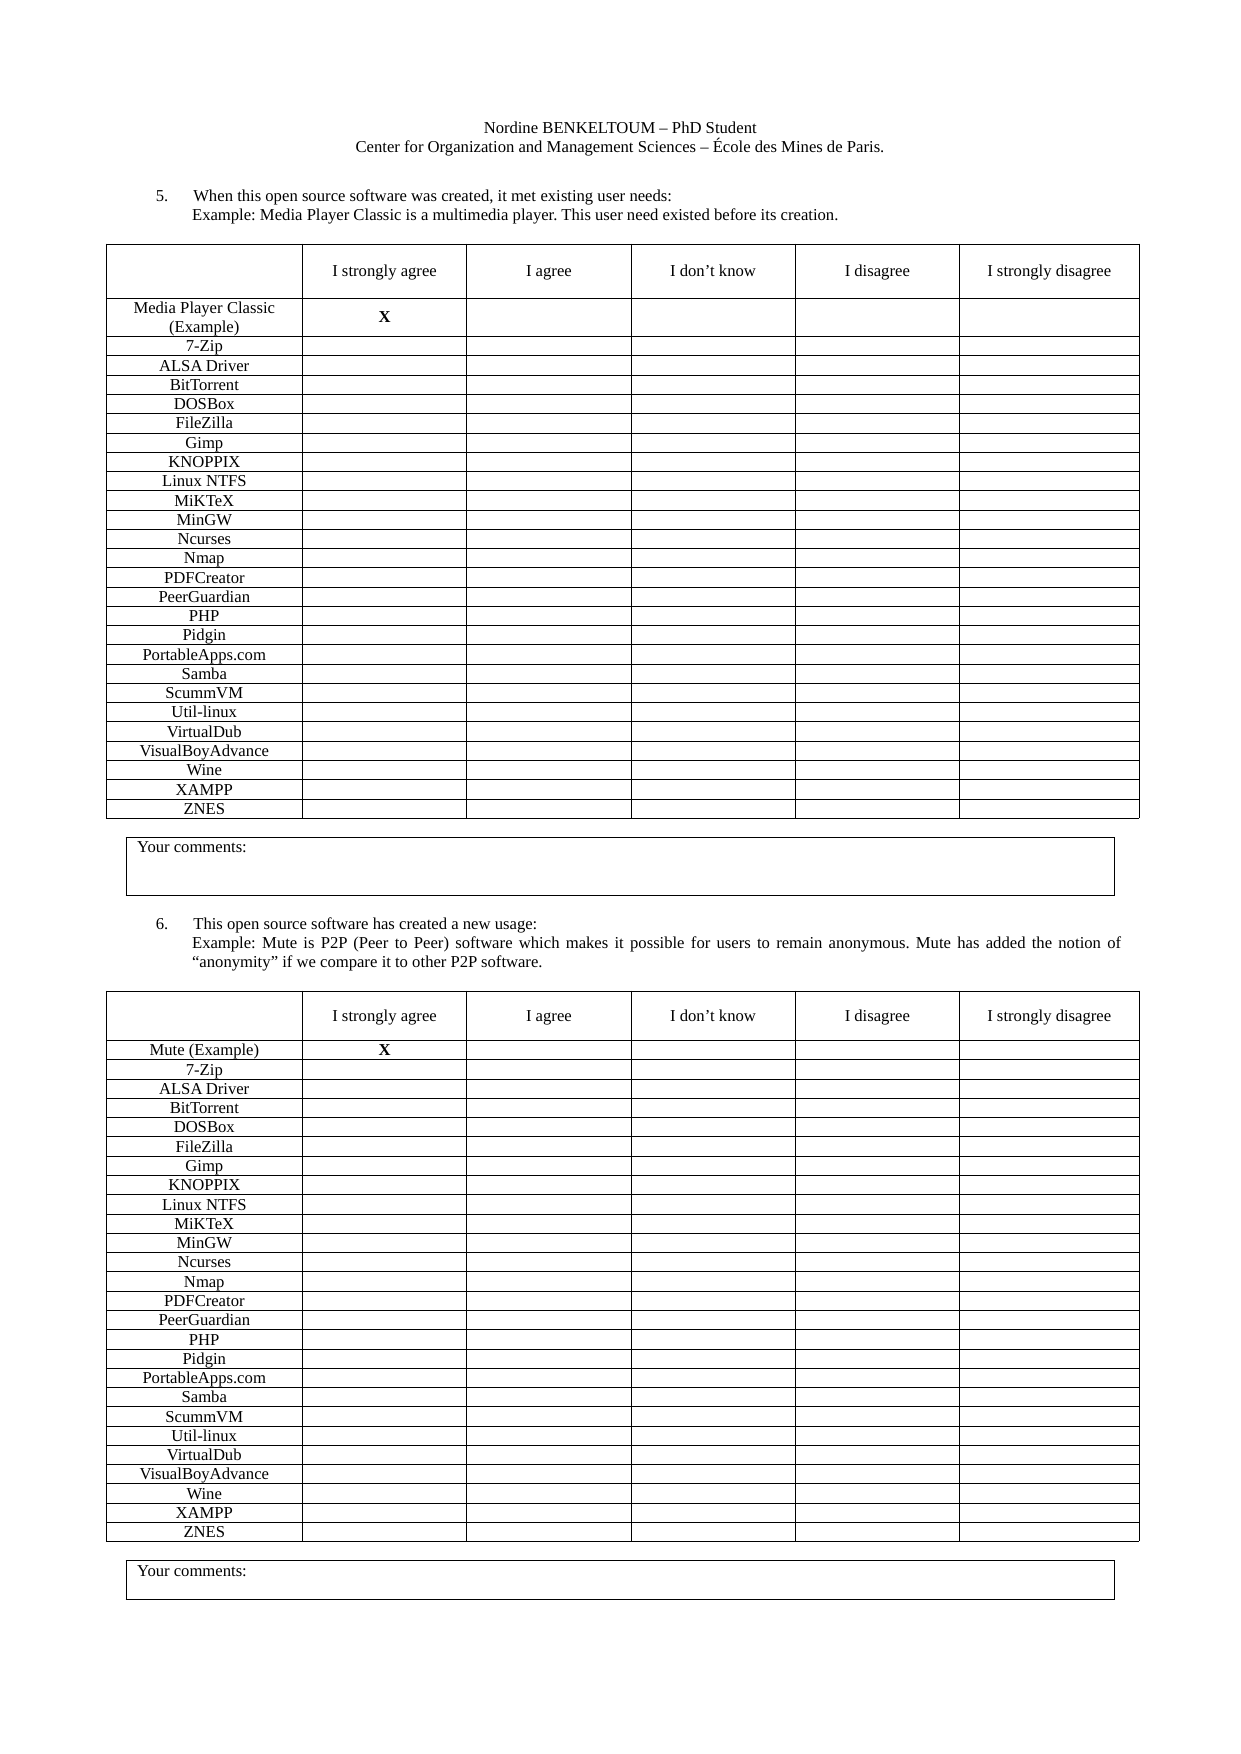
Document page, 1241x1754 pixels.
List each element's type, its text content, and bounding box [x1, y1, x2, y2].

table_header I agree [467, 245, 631, 298]
table_cell [632, 684, 795, 702]
table_cell [960, 337, 1139, 355]
table_cell [632, 1523, 795, 1541]
table_cell [632, 1350, 795, 1368]
list This open source software has created a new usage: [156, 914, 1122, 933]
table_cell [796, 1446, 959, 1464]
table_cell [632, 588, 795, 606]
table_cell [796, 780, 959, 798]
table_cell [303, 626, 466, 644]
table_cell [796, 1099, 959, 1117]
table_header I don’t know [632, 992, 795, 1040]
table_cell [960, 1195, 1139, 1213]
table_cell [467, 549, 631, 567]
table_cell [960, 1234, 1139, 1252]
table_header I strongly agree [303, 245, 466, 298]
table_cell [303, 453, 466, 471]
table_cell [960, 1118, 1139, 1136]
table_cell [796, 1311, 959, 1329]
table_cell [632, 1137, 795, 1156]
table_cell [467, 1446, 631, 1464]
table_cell PeerGuardian [107, 588, 302, 606]
table_cell [796, 299, 959, 336]
table_cell BitTorrent [107, 1099, 302, 1117]
table_cell ScummVM [107, 684, 302, 702]
table_cell VisualBoyAdvance [107, 742, 302, 760]
table_cell DOSBox [107, 395, 302, 413]
table_cell KNOPPIX [107, 453, 302, 471]
table_cell [796, 472, 959, 490]
table_cell [960, 703, 1139, 721]
table_cell MiKTeX [107, 1215, 302, 1233]
table_cell [796, 742, 959, 760]
table_cell [960, 800, 1139, 818]
table_cell XAMPP [107, 1504, 302, 1522]
table_header I agree [467, 992, 631, 1040]
table_header I disagree [796, 245, 959, 298]
table_header I disagree [796, 992, 959, 1040]
table_cell [467, 1350, 631, 1368]
table_cell [796, 1272, 959, 1291]
table_cell [303, 1388, 466, 1406]
table_cell [467, 356, 631, 374]
table_cell [303, 491, 466, 509]
table_cell [960, 1157, 1139, 1175]
table_cell [467, 1465, 631, 1483]
table_cell [467, 1195, 631, 1213]
table_cell [632, 472, 795, 490]
table_cell FileZilla [107, 1137, 302, 1156]
table_cell [467, 684, 631, 702]
table_cell [467, 1292, 631, 1310]
table_cell [467, 1484, 631, 1503]
table_cell [960, 761, 1139, 779]
table_cell [796, 1137, 959, 1156]
table_cell [960, 1060, 1139, 1079]
table_cell Pidgin [107, 1350, 302, 1368]
table_cell VisualBoyAdvance [107, 1465, 302, 1483]
table_cell [303, 1253, 466, 1271]
table_cell [632, 299, 795, 336]
table_cell [303, 1330, 466, 1348]
table_cell [632, 1176, 795, 1194]
table_cell [960, 1523, 1139, 1541]
table_cell [960, 607, 1139, 625]
table_cell [796, 645, 959, 664]
table_cell [960, 684, 1139, 702]
table_cell PortableApps.com [107, 645, 302, 664]
table_cell [467, 800, 631, 818]
table_cell [632, 645, 795, 664]
table_cell [303, 703, 466, 721]
table_cell [467, 434, 631, 452]
table_cell [303, 684, 466, 702]
table_cell [960, 1446, 1139, 1464]
table_cell BitTorrent [107, 376, 302, 394]
table_cell PHP [107, 1330, 302, 1348]
table_cell [960, 1272, 1139, 1291]
table_cell [960, 472, 1139, 490]
table_cell Samba [107, 665, 302, 683]
table_cell [632, 703, 795, 721]
table_cell [467, 1234, 631, 1252]
table_header Your comments: [127, 838, 1114, 895]
table_cell [303, 665, 466, 683]
table_cell [632, 1292, 795, 1310]
table_cell [796, 530, 959, 548]
table_cell [960, 1427, 1139, 1445]
table_cell [960, 1388, 1139, 1406]
table_cell [467, 299, 631, 336]
table_cell [960, 453, 1139, 471]
table_cell [467, 1427, 631, 1445]
table_cell [960, 1253, 1139, 1271]
table_cell [960, 1311, 1139, 1329]
table_cell [303, 511, 466, 529]
table_cell [467, 607, 631, 625]
table_cell [303, 1369, 466, 1387]
table_cell [303, 800, 466, 818]
table_cell KNOPPIX [107, 1176, 302, 1194]
table_cell [303, 1465, 466, 1483]
table_cell [960, 722, 1139, 741]
table_cell PortableApps.com [107, 1369, 302, 1387]
table_cell [303, 1176, 466, 1194]
table_cell [796, 1118, 959, 1136]
table_cell [467, 1060, 631, 1079]
table_cell [632, 337, 795, 355]
table_cell [303, 588, 466, 606]
table_cell [303, 1137, 466, 1156]
table_cell [467, 645, 631, 664]
table_cell Ncurses [107, 530, 302, 548]
table_cell [796, 665, 959, 683]
table_cell [632, 1195, 795, 1213]
table_cell [303, 1446, 466, 1464]
table_cell [796, 1060, 959, 1079]
table_cell [467, 1157, 631, 1175]
table_cell PDFCreator [107, 568, 302, 587]
table_cell [467, 337, 631, 355]
table_cell [960, 568, 1139, 587]
table_cell [632, 1388, 795, 1406]
table_cell [960, 742, 1139, 760]
table_cell [303, 1080, 466, 1098]
table_cell [467, 1118, 631, 1136]
table_cell [960, 511, 1139, 529]
table_cell [632, 491, 795, 509]
table_cell [467, 780, 631, 798]
table_cell Pidgin [107, 626, 302, 644]
table_cell [632, 1118, 795, 1136]
table_cell [796, 684, 959, 702]
table_cell Nmap [107, 549, 302, 567]
table_cell [796, 491, 959, 509]
table_cell [632, 434, 795, 452]
table_cell [796, 1176, 959, 1194]
table_cell [796, 376, 959, 394]
table_cell [796, 1427, 959, 1445]
table_cell [303, 472, 466, 490]
table_cell [796, 1350, 959, 1368]
table_cell [960, 1215, 1139, 1233]
table_cell [303, 1292, 466, 1310]
table_cell [303, 1272, 466, 1291]
table_cell [467, 1272, 631, 1291]
table_cell [796, 703, 959, 721]
table_cell [467, 530, 631, 548]
table_cell [303, 780, 466, 798]
table_cell [960, 626, 1139, 644]
table_cell Ncurses [107, 1253, 302, 1271]
table_cell [303, 568, 466, 587]
table_cell [632, 511, 795, 529]
table_cell [303, 337, 466, 355]
table_cell [632, 568, 795, 587]
table_cell [796, 1407, 959, 1426]
table_cell Wine [107, 1484, 302, 1503]
text Example: Media Player Classic is a multimedia player. This user need existed before its creation. [192, 205, 1122, 224]
table_cell [303, 1195, 466, 1213]
table_cell [632, 1427, 795, 1445]
table_cell Samba [107, 1388, 302, 1406]
table_cell [467, 491, 631, 509]
table_cell [796, 337, 959, 355]
table_cell [303, 395, 466, 413]
table_cell [467, 1215, 631, 1233]
table_cell [632, 1484, 795, 1503]
table_cell [960, 376, 1139, 394]
table_cell ZNES [107, 800, 302, 818]
table_cell [303, 1407, 466, 1426]
table_cell [796, 1253, 959, 1271]
table_cell [467, 568, 631, 587]
table_cell [467, 588, 631, 606]
table_cell [960, 356, 1139, 374]
table_cell [467, 1330, 631, 1348]
table_cell Media Player Classic (Example) [107, 299, 302, 336]
table_cell [632, 549, 795, 567]
table_cell X [303, 1041, 466, 1059]
table_cell [303, 1504, 466, 1522]
table_cell [960, 665, 1139, 683]
table_cell [796, 1080, 959, 1098]
table_cell [796, 395, 959, 413]
table_cell [467, 511, 631, 529]
table_cell [303, 549, 466, 567]
table_cell [303, 722, 466, 741]
table_cell [796, 761, 959, 779]
table_cell [467, 453, 631, 471]
table_cell [632, 1504, 795, 1522]
table_cell PDFCreator [107, 1292, 302, 1310]
table_cell [960, 1465, 1139, 1483]
table_cell [796, 722, 959, 741]
table_cell Gimp [107, 434, 302, 452]
table_cell [960, 1041, 1139, 1059]
table_cell [960, 1484, 1139, 1503]
table_header I strongly disagree [960, 992, 1139, 1040]
table_cell ScummVM [107, 1407, 302, 1426]
table_cell [960, 491, 1139, 509]
table_cell Nmap [107, 1272, 302, 1291]
table_cell [632, 453, 795, 471]
table_cell [632, 665, 795, 683]
table_cell [467, 376, 631, 394]
table_cell [796, 1523, 959, 1541]
table_cell [960, 1080, 1139, 1098]
table_cell [303, 742, 466, 760]
table_cell [796, 1157, 959, 1175]
table_cell [467, 414, 631, 432]
table_cell [467, 1523, 631, 1541]
table_cell [303, 1118, 466, 1136]
table_cell [467, 1176, 631, 1194]
table_cell [796, 1292, 959, 1310]
table_cell [467, 472, 631, 490]
table_cell MinGW [107, 1234, 302, 1252]
table_cell [796, 356, 959, 374]
table_cell [303, 356, 466, 374]
table_cell Util-linux [107, 703, 302, 721]
table_cell [303, 1350, 466, 1368]
table_cell [632, 800, 795, 818]
table_cell ZNES [107, 1523, 302, 1541]
table_cell [632, 1311, 795, 1329]
table_cell [632, 761, 795, 779]
table_cell [303, 1484, 466, 1503]
table_cell [796, 568, 959, 587]
table_cell Linux NTFS [107, 1195, 302, 1213]
table_cell Gimp [107, 1157, 302, 1175]
table_cell [632, 1215, 795, 1233]
table_cell [303, 1523, 466, 1541]
table_header [107, 245, 302, 298]
text Example: Mute is P2P (Peer to Peer) software which makes it possible for users to remain anonymous. Mute has added the notion of “anonymity” if we compare it to other P2P software. [192, 933, 1122, 971]
table_cell 7-Zip [107, 337, 302, 355]
table_header Your comments: [127, 1561, 1114, 1599]
table_cell [632, 1330, 795, 1348]
table_cell [960, 434, 1139, 452]
table_header I strongly agree [303, 992, 466, 1040]
table_cell [632, 1099, 795, 1117]
table_cell [467, 742, 631, 760]
table_cell [960, 414, 1139, 432]
table_cell [796, 1484, 959, 1503]
table_cell [960, 530, 1139, 548]
table_cell [467, 1407, 631, 1426]
table_cell [467, 1369, 631, 1387]
table_cell [960, 549, 1139, 567]
table_cell [303, 1234, 466, 1252]
table_cell [632, 607, 795, 625]
table_cell Mute (Example) [107, 1041, 302, 1059]
table_cell [960, 1099, 1139, 1117]
table_cell [796, 1388, 959, 1406]
table_cell ALSA Driver [107, 356, 302, 374]
table_cell [796, 800, 959, 818]
table_cell [960, 1176, 1139, 1194]
table_cell [303, 1427, 466, 1445]
table_cell [796, 1215, 959, 1233]
table_cell [632, 530, 795, 548]
table_cell Linux NTFS [107, 472, 302, 490]
table_cell [632, 395, 795, 413]
table_cell [632, 1465, 795, 1483]
table_cell [467, 1080, 631, 1098]
table_cell [467, 1041, 631, 1059]
table_cell [796, 1041, 959, 1059]
table_cell Util-linux [107, 1427, 302, 1445]
table_cell [467, 722, 631, 741]
table_cell [467, 1137, 631, 1156]
table_cell [303, 434, 466, 452]
table_cell [303, 645, 466, 664]
table_cell [467, 703, 631, 721]
table_cell [960, 299, 1139, 336]
table_cell [632, 1157, 795, 1175]
table_cell [303, 1099, 466, 1117]
table_cell [632, 1234, 795, 1252]
table_cell [632, 1060, 795, 1079]
table_cell PHP [107, 607, 302, 625]
table_cell [796, 549, 959, 567]
table_cell [796, 1465, 959, 1483]
table_cell [796, 607, 959, 625]
table_cell [796, 511, 959, 529]
table_cell [632, 626, 795, 644]
table_cell [467, 1504, 631, 1522]
table_cell [960, 1330, 1139, 1348]
table_cell MiKTeX [107, 491, 302, 509]
table_cell [303, 1311, 466, 1329]
table_cell [632, 356, 795, 374]
table_cell [632, 414, 795, 432]
table_cell [467, 395, 631, 413]
table_cell [796, 1330, 959, 1348]
table_cell [303, 414, 466, 432]
table_cell [960, 1504, 1139, 1522]
table_cell [632, 780, 795, 798]
table_cell MinGW [107, 511, 302, 529]
table_cell DOSBox [107, 1118, 302, 1136]
table_cell [632, 1369, 795, 1387]
table_cell [303, 376, 466, 394]
table_cell [960, 1137, 1139, 1156]
table_cell [796, 1195, 959, 1213]
table_cell [960, 645, 1139, 664]
table_cell [467, 1388, 631, 1406]
table_cell XAMPP [107, 780, 302, 798]
table_cell [796, 1504, 959, 1522]
table_cell [467, 1253, 631, 1271]
table_cell [632, 1446, 795, 1464]
table_cell [303, 1157, 466, 1175]
table_cell [960, 1369, 1139, 1387]
table_cell [467, 665, 631, 683]
table_cell PeerGuardian [107, 1311, 302, 1329]
table_cell [632, 1272, 795, 1291]
table_cell [303, 530, 466, 548]
table_cell [796, 453, 959, 471]
table_cell [796, 588, 959, 606]
table_cell [303, 761, 466, 779]
list When this open source software was created, it met existing user needs: [156, 186, 1122, 205]
table_cell [467, 626, 631, 644]
table_cell X [303, 299, 466, 336]
table_cell [632, 722, 795, 741]
table_cell [960, 588, 1139, 606]
table_cell Wine [107, 761, 302, 779]
table_cell [796, 626, 959, 644]
table_cell [960, 780, 1139, 798]
table_cell [632, 1407, 795, 1426]
table_header I don’t know [632, 245, 795, 298]
table_cell [960, 1407, 1139, 1426]
table_cell [303, 607, 466, 625]
table_cell [796, 434, 959, 452]
table_cell [632, 742, 795, 760]
table_cell [303, 1060, 466, 1079]
table_cell [632, 1041, 795, 1059]
table_cell [796, 1234, 959, 1252]
table_cell FileZilla [107, 414, 302, 432]
table_cell [960, 1350, 1139, 1368]
table_cell [960, 395, 1139, 413]
table_cell [467, 761, 631, 779]
table_cell [632, 1080, 795, 1098]
table_cell [960, 1292, 1139, 1310]
table_header I strongly disagree [960, 245, 1139, 298]
table_cell [303, 1215, 466, 1233]
table_cell ALSA Driver [107, 1080, 302, 1098]
table_cell [632, 376, 795, 394]
table_cell VirtualDub [107, 1446, 302, 1464]
table_cell [467, 1099, 631, 1117]
table_cell [632, 1253, 795, 1271]
table_cell [796, 1369, 959, 1387]
table_header [107, 992, 302, 1040]
table_cell VirtualDub [107, 722, 302, 741]
table_cell 7-Zip [107, 1060, 302, 1079]
table_cell [467, 1311, 631, 1329]
table_cell [796, 414, 959, 432]
